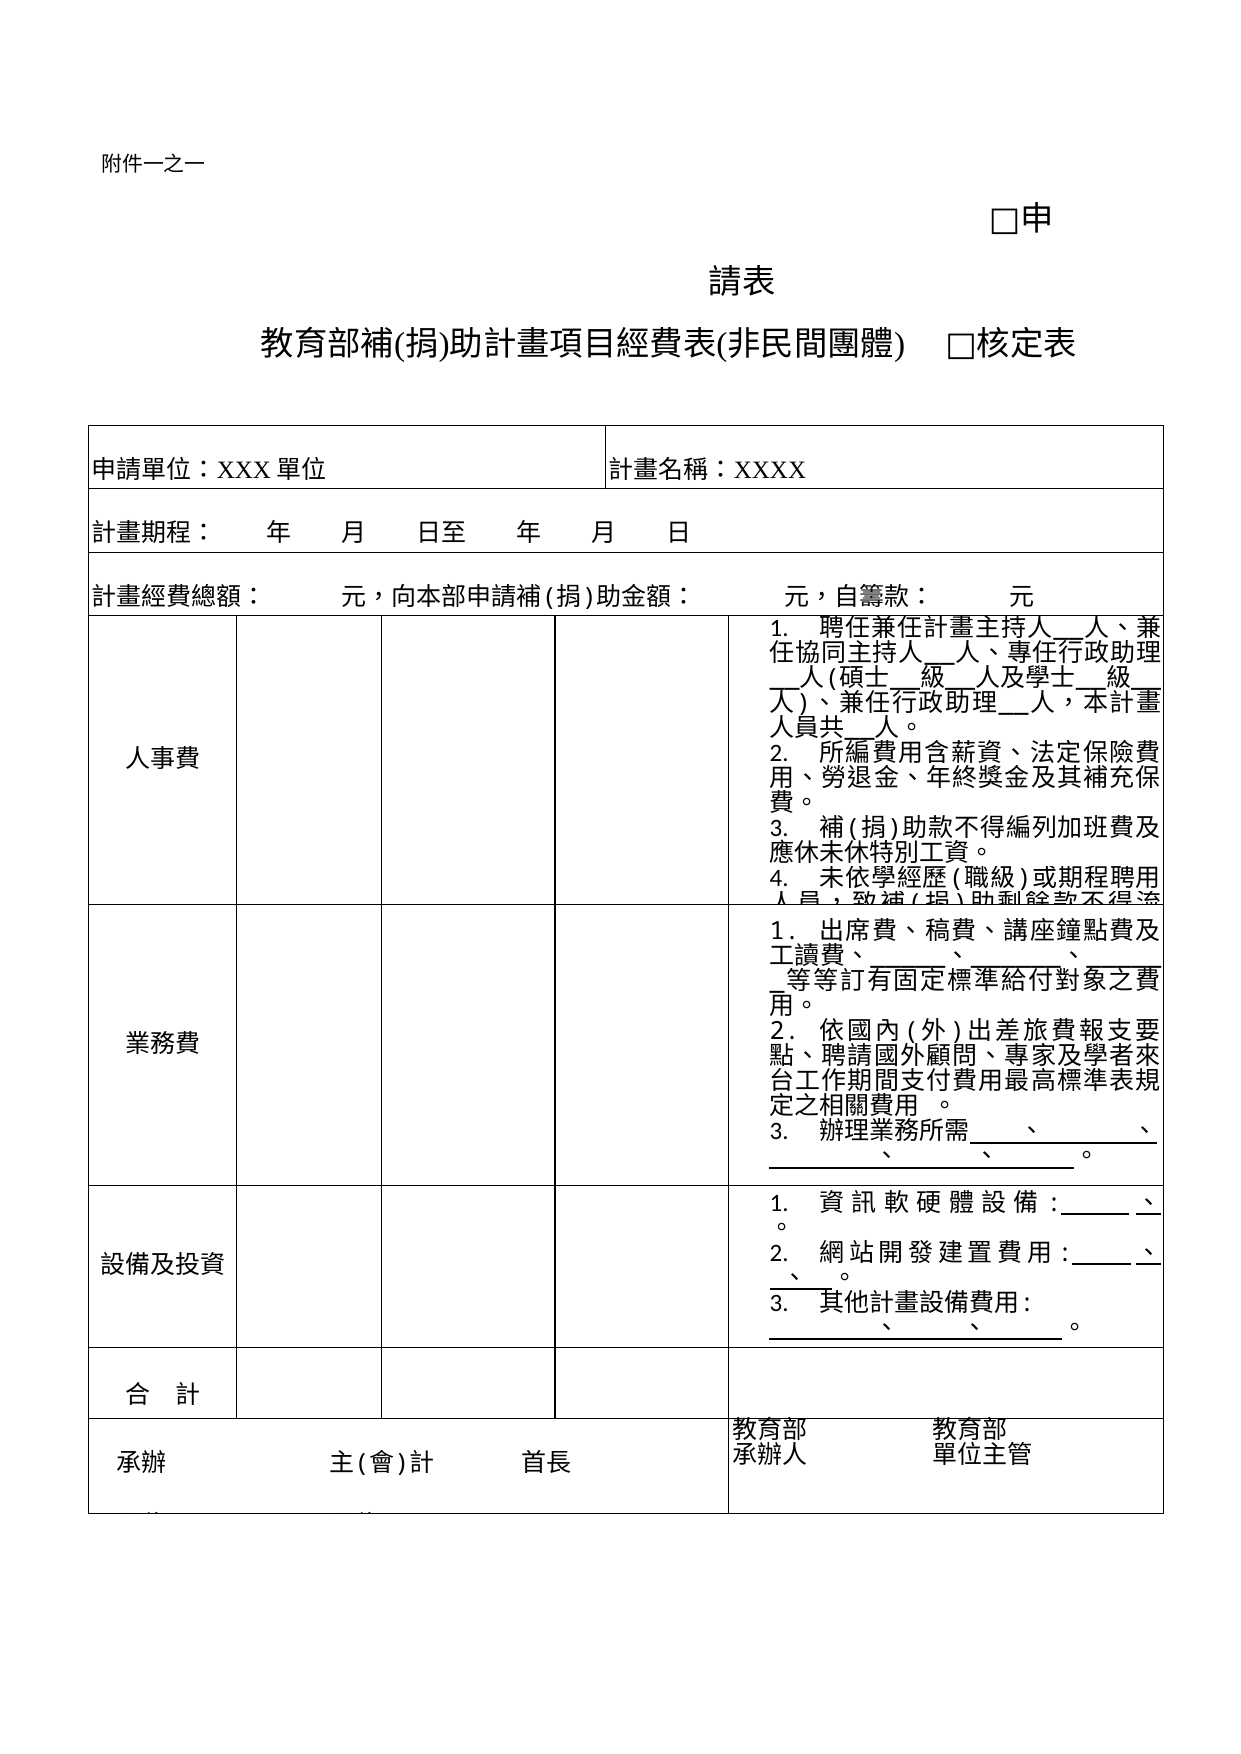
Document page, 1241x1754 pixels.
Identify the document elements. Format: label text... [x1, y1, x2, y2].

table_cell 合 計 [89, 1348, 236, 1418]
table_cell 承辦 主(會)計 首長 單位 單位 [89, 1419, 728, 1512]
table_cell [237, 1348, 381, 1418]
table_cell [382, 1186, 554, 1347]
table_cell [1080, 362, 1164, 425]
table_header [257, 112, 381, 175]
table_cell [381, 175, 503, 300]
table_cell 計畫名稱：XXXX [606, 426, 1163, 488]
table_header [1080, 112, 1164, 175]
table_cell [236, 362, 257, 425]
table_cell 計畫經費總額： 元，向本部申請補(捐)助金額： 元，自籌款： 元 [89, 553, 1163, 615]
table_cell [504, 175, 706, 300]
table_cell [237, 1186, 381, 1347]
table_header [89, 112, 236, 140]
table_cell 設備及投資 [89, 1186, 236, 1347]
table_cell [89, 196, 236, 300]
table_cell 人事費 [89, 616, 236, 904]
table_header [504, 112, 706, 175]
table_cell 教育部 教育部 承辦人 單位主管 [729, 1419, 1163, 1512]
table_cell 計畫期程： 年 月 日至 年 月 日 [89, 489, 1163, 552]
table_cell [556, 1348, 728, 1418]
table_cell 教育部補(捐)助計畫項目經費表(非民間團體) □核定表 [257, 300, 1080, 362]
table_cell [257, 175, 381, 300]
table_cell 業務費 [89, 905, 236, 1184]
table_cell [382, 616, 554, 904]
table_cell [89, 300, 236, 362]
table_cell 資訊軟硬體設備: 、 。 網站開發建置費用: 、 、 。 其他計畫設備費用: 、 、 。 [729, 1186, 1163, 1347]
table_cell [504, 362, 706, 425]
table_cell 申請單位：XXX單位 [89, 426, 605, 488]
table_cell [556, 1186, 728, 1347]
table_cell [556, 616, 728, 904]
table_cell [237, 616, 381, 904]
table_cell [706, 362, 1080, 425]
table_cell [729, 1348, 1163, 1418]
table_cell [382, 1348, 554, 1418]
table_cell [382, 905, 554, 1184]
table_cell [236, 175, 257, 300]
table_header [706, 112, 1080, 175]
table_cell [556, 905, 728, 1184]
table_cell [236, 300, 257, 362]
table_cell [257, 362, 381, 425]
table_cell 出席費、稿費、講座鐘點費及工讀費、_____、______、______等等訂有固定標準給付對象之費用。 依國內(外)出差旅費報支要點、聘請國外顧問、專家及學者來台工作期間支付費用最高標準表規定之相關費用 。 辦理業務所需 、 、 、 、 。 [729, 905, 1163, 1184]
table_cell [381, 362, 503, 425]
table_header [236, 112, 257, 175]
table_header [381, 112, 503, 175]
table_cell 聘任兼任計畫主持人__人、兼任協同主持人__人、專任行政助理__人(碩士__級__人及學士__級__人)、兼任行政助理__人，本計畫人員共__人。 所編費用含薪資、法定保險費用、勞退金、年終獎金及其補充保費。 補(捐)助款不得編列加班費及應休未休特別工資。 未依學經歷(職級)或期程聘用人員，致補(捐)助剩餘款不得流用。 [729, 616, 1163, 904]
table_cell □申請表 [706, 175, 1080, 300]
table_cell [1080, 175, 1164, 300]
table_cell [237, 905, 381, 1184]
table_cell [89, 362, 236, 425]
table_cell [1080, 300, 1164, 362]
